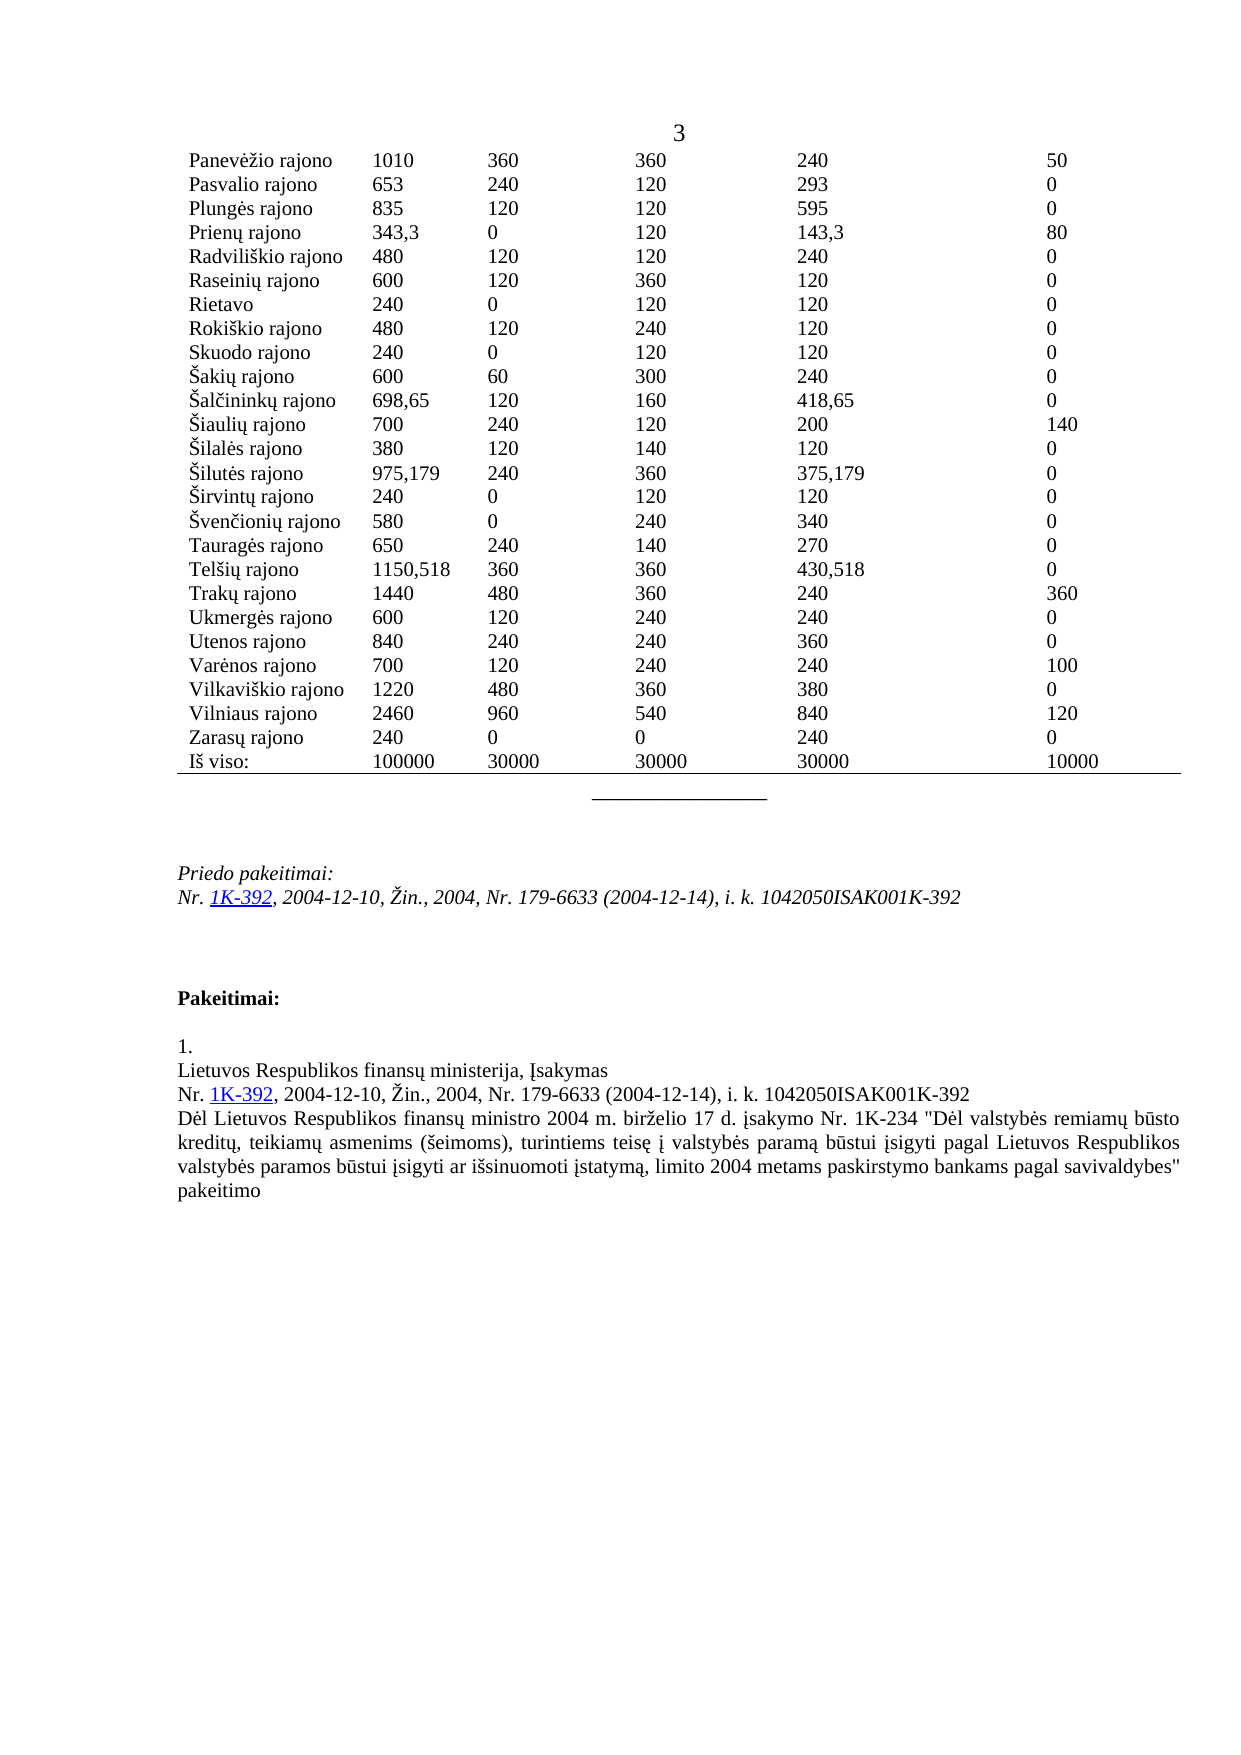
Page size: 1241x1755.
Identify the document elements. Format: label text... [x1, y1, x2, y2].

table_cell Vilkaviškio rajono [177, 677, 361, 701]
table_cell 340 [786, 509, 1035, 533]
table_cell 240 [786, 244, 1035, 268]
table_cell Švenčionių rajono [177, 509, 361, 533]
table_cell 0 [1035, 677, 1181, 701]
table_cell 343,3 [361, 220, 476, 244]
table_cell 240 [476, 629, 624, 653]
table_cell 360 [786, 629, 1035, 653]
table_cell 240 [361, 340, 476, 364]
table_cell 200 [786, 412, 1035, 436]
table_cell 698,65 [361, 388, 476, 412]
table_cell 380 [786, 677, 1035, 701]
table_cell 120 [786, 316, 1035, 340]
table_cell 300 [624, 364, 786, 388]
table_cell 30000 [476, 749, 624, 773]
table_cell Telšių rajono [177, 557, 361, 581]
table_cell Zarasų rajono [177, 725, 361, 749]
table_cell 240 [624, 629, 786, 653]
table_cell 595 [786, 196, 1035, 220]
table_cell 360 [476, 148, 624, 172]
table_cell 0 [1035, 436, 1181, 460]
text 1. [177, 1034, 1181, 1058]
table_cell 240 [624, 653, 786, 677]
table_cell 1010 [361, 148, 476, 172]
table_cell 0 [1035, 605, 1181, 629]
table_cell 360 [624, 557, 786, 581]
table_cell 840 [786, 701, 1035, 725]
table_cell 835 [361, 196, 476, 220]
table_cell 143,3 [786, 220, 1035, 244]
table_cell 650 [361, 533, 476, 557]
table_cell Ukmergės rajono [177, 605, 361, 629]
table_cell Vilniaus rajono [177, 701, 361, 725]
table_cell Šilutės rajono [177, 460, 361, 484]
table_cell 240 [361, 485, 476, 508]
table_cell 0 [476, 485, 624, 508]
table_cell 240 [624, 316, 786, 340]
table_cell 120 [786, 436, 1035, 460]
table_cell 240 [624, 509, 786, 533]
table_cell 120 [624, 196, 786, 220]
table_cell 430,518 [786, 557, 1035, 581]
table_cell 360 [624, 581, 786, 605]
table_cell 120 [476, 268, 624, 292]
table_cell Plungės rajono [177, 196, 361, 220]
table_cell 0 [1035, 172, 1181, 196]
table_cell 0 [1035, 725, 1181, 749]
table_cell 120 [786, 485, 1035, 508]
table_cell Tauragės rajono [177, 533, 361, 557]
table_cell 360 [624, 268, 786, 292]
table_cell 1150,518 [361, 557, 476, 581]
table_cell 270 [786, 533, 1035, 557]
table_cell 80 [1035, 220, 1181, 244]
table_cell 120 [786, 292, 1035, 316]
table_cell 140 [1035, 412, 1181, 436]
table_cell 480 [361, 244, 476, 268]
table_cell 480 [476, 677, 624, 701]
table_cell 0 [1035, 292, 1181, 316]
table_cell 0 [1035, 509, 1181, 533]
table_cell 653 [361, 172, 476, 196]
table_cell 360 [624, 460, 786, 484]
table_cell Rokiškio rajono [177, 316, 361, 340]
table_cell Širvintų rajono [177, 485, 361, 508]
table_cell 240 [786, 653, 1035, 677]
table_cell Panevėžio rajono [177, 148, 361, 172]
table_cell 240 [786, 364, 1035, 388]
table_cell Šalčininkų rajono [177, 388, 361, 412]
table_cell 240 [361, 725, 476, 749]
table_cell 240 [476, 533, 624, 557]
table_cell 0 [1035, 460, 1181, 484]
table_cell 240 [786, 581, 1035, 605]
table_cell 240 [361, 292, 476, 316]
table_cell 120 [476, 605, 624, 629]
table_cell 840 [361, 629, 476, 653]
table_cell 700 [361, 412, 476, 436]
table_cell 120 [476, 244, 624, 268]
table_cell 580 [361, 509, 476, 533]
table_cell 240 [624, 605, 786, 629]
table_cell Šiaulių rajono [177, 412, 361, 436]
table_cell 360 [624, 148, 786, 172]
table_cell 240 [786, 725, 1035, 749]
table_cell 60 [476, 364, 624, 388]
table_cell Šilalės rajono [177, 436, 361, 460]
table_cell 0 [1035, 316, 1181, 340]
table_cell 240 [476, 412, 624, 436]
table_cell 0 [1035, 485, 1181, 508]
table_cell 0 [1035, 244, 1181, 268]
table_cell 960 [476, 701, 624, 725]
table_cell 600 [361, 605, 476, 629]
table_cell 418,65 [786, 388, 1035, 412]
table_cell 10000 [1035, 749, 1181, 773]
table_cell 480 [361, 316, 476, 340]
table_cell 240 [786, 148, 1035, 172]
text Priedo pakeitimai: [177, 861, 1181, 884]
table_cell 0 [1035, 364, 1181, 388]
table_cell 0 [1035, 268, 1181, 292]
table_cell Pasvalio rajono [177, 172, 361, 196]
table_cell 120 [624, 485, 786, 508]
table_cell 120 [476, 436, 624, 460]
table_cell 360 [1035, 581, 1181, 605]
table_cell 700 [361, 653, 476, 677]
table_cell 600 [361, 364, 476, 388]
table_cell 975,179 [361, 460, 476, 484]
table_cell Raseinių rajono [177, 268, 361, 292]
table_cell 120 [624, 244, 786, 268]
table_cell 120 [1035, 701, 1181, 725]
table_cell 30000 [624, 749, 786, 773]
table_cell Šakių rajono [177, 364, 361, 388]
table_cell 120 [624, 412, 786, 436]
table_cell 120 [786, 340, 1035, 364]
table_cell 120 [624, 340, 786, 364]
table_cell 1440 [361, 581, 476, 605]
table_cell 480 [476, 581, 624, 605]
table_cell 30000 [786, 749, 1035, 773]
table_cell Rietavo [177, 292, 361, 316]
table_cell 0 [1035, 629, 1181, 653]
table_cell Skuodo rajono [177, 340, 361, 364]
table_cell Radviliškio rajono [177, 244, 361, 268]
table_cell 380 [361, 436, 476, 460]
table_cell 0 [1035, 340, 1181, 364]
table_cell 100000 [361, 749, 476, 773]
table_cell 120 [476, 316, 624, 340]
table_cell 0 [476, 220, 624, 244]
table_cell Utenos rajono [177, 629, 361, 653]
table_cell 120 [624, 172, 786, 196]
table_cell 360 [476, 557, 624, 581]
table_cell Prienų rajono [177, 220, 361, 244]
table_cell 160 [624, 388, 786, 412]
table_cell 2460 [361, 701, 476, 725]
text Nr. 1K-392, 2004-12-10, Žin., 2004, Nr. 179-6633 (2004-12-14), i. k. 1042050ISAK001K-392 [177, 1082, 1181, 1106]
table_cell 240 [476, 172, 624, 196]
table_cell 0 [1035, 533, 1181, 557]
table_cell 120 [786, 268, 1035, 292]
text Pakeitimai: [177, 986, 1181, 1009]
table_cell 375,179 [786, 460, 1035, 484]
table_cell Trakų rajono [177, 581, 361, 605]
table_cell 540 [624, 701, 786, 725]
table_cell 120 [624, 220, 786, 244]
table_cell 240 [786, 605, 1035, 629]
table_cell 0 [476, 725, 624, 749]
table_cell 600 [361, 268, 476, 292]
table_cell 120 [476, 196, 624, 220]
table_cell 0 [624, 725, 786, 749]
table_cell 0 [1035, 196, 1181, 220]
table_cell 0 [1035, 388, 1181, 412]
table_cell 0 [476, 292, 624, 316]
table_cell Varėnos rajono [177, 653, 361, 677]
text Dėl Lietuvos Respublikos finansų ministro 2004 m. birželio 17 d. įsakymo Nr. 1K-234 "Dėl valstybės remiamų būsto kreditų, teikiamų asmenims (šeimoms), turintiems teisę į valstybės paramą būstui įsigyti pagal Lietuvos Respublikos valstybės paramos būstui įsigyti ar išsinuomoti įstatymą, limito 2004 metams paskirstymo bankams pagal savivaldybes" pakeitimo [177, 1106, 1181, 1202]
table_cell 100 [1035, 653, 1181, 677]
table_cell 140 [624, 436, 786, 460]
table_cell 0 [1035, 557, 1181, 581]
text Lietuvos Respublikos finansų ministerija, Įsakymas [177, 1058, 1181, 1082]
table_cell 293 [786, 172, 1035, 196]
table_cell 0 [476, 340, 624, 364]
text ______________ [177, 774, 1181, 803]
table_cell 120 [476, 388, 624, 412]
table_cell 360 [624, 677, 786, 701]
table_cell 120 [476, 653, 624, 677]
table_cell 1220 [361, 677, 476, 701]
table_cell Iš viso: [177, 749, 361, 773]
table_cell 120 [624, 292, 786, 316]
table_cell 0 [476, 509, 624, 533]
table_cell 140 [624, 533, 786, 557]
text Nr. 1K-392, 2004-12-10, Žin., 2004, Nr. 179-6633 (2004-12-14), i. k. 1042050ISAK001K-392 [177, 884, 1181, 909]
table_cell 50 [1035, 148, 1181, 172]
table_cell 240 [476, 460, 624, 484]
